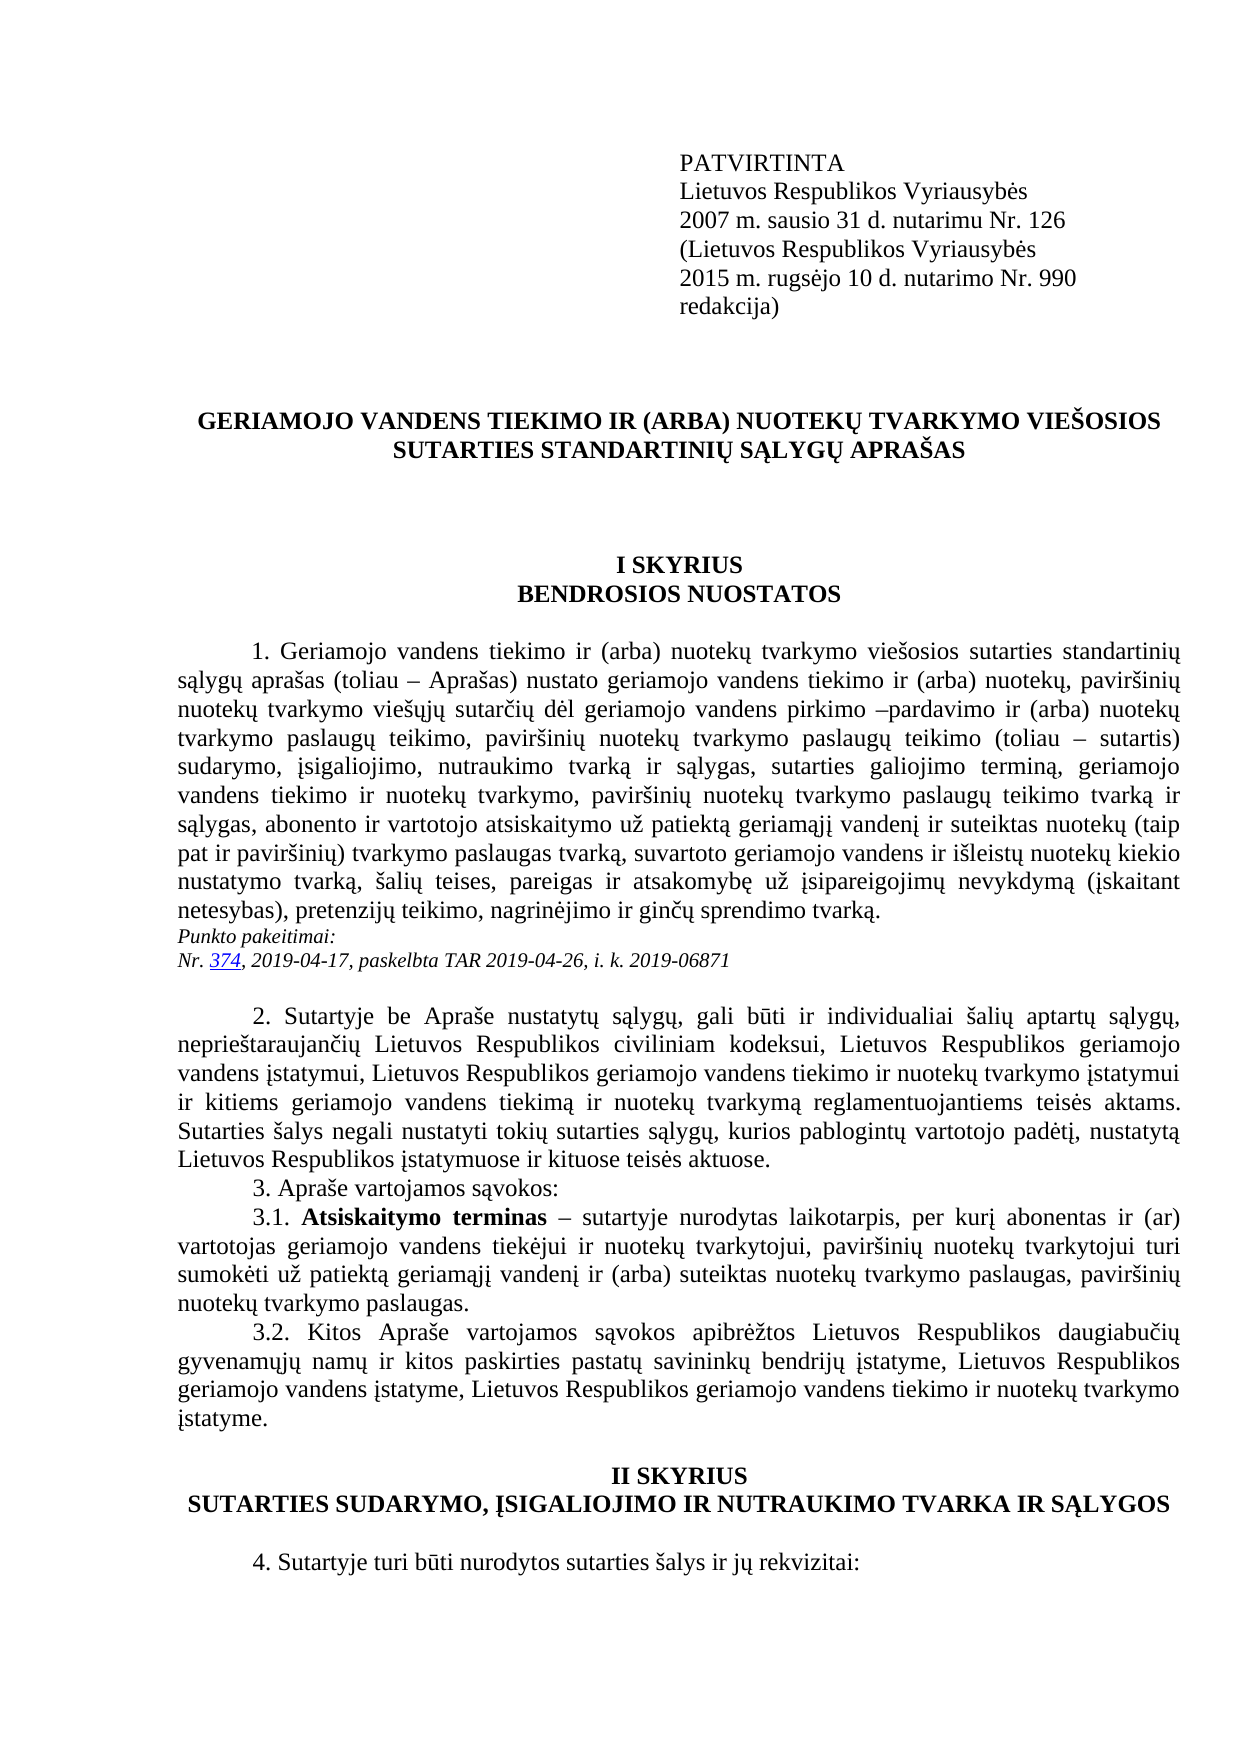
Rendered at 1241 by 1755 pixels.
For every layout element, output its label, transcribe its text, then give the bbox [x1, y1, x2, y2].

text I SKYRIUS [177, 550, 1181, 579]
text BENDROSIOS NUOSTATOS [177, 579, 1181, 608]
text 4. Sutartyje turi būti nurodytos sutarties šalys ir jų rekvizitai: [177, 1547, 1181, 1576]
text Punkto pakeitimai: [177, 924, 1181, 948]
text II SKYRIUS [177, 1461, 1181, 1489]
text 2. Sutartyje be Apraše nustatytų sąlygų, gali būti ir individualiai šalių aptartų sąlygų, neprieštaraujančių Lietuvos Respublikos civiliniam kodeksui, Lietuvos Respublikos geriamojo vandens įstatymui, Lietuvos Respublikos geriamojo vandens tiekimo ir nuotekų tvarkymo įstatymui ir kitiems geriamojo vandens tiekimą ir nuotekų tvarkymą reglamentuojantiems teisės aktams. Sutarties šalys negali nustatyti tokių sutarties sąlygų, kurios pablogintų vartotojo padėtį, nustatytą Lietuvos Respublikos įstatymuose ir kituose teisės aktuose. [177, 1001, 1181, 1173]
text 1. Geriamojo vandens tiekimo ir (arba) nuotekų tvarkymo viešosios sutarties standartinių sąlygų aprašas (toliau – Aprašas) nustato geriamojo vandens tiekimo ir (arba) nuotekų, paviršinių nuotekų tvarkymo viešųjų sutarčių dėl geriamojo vandens pirkimo –pardavimo ir (arba) nuotekų tvarkymo paslaugų teikimo, paviršinių nuotekų tvarkymo paslaugų teikimo (toliau – sutartis) sudarymo, įsigaliojimo, nutraukimo tvarką ir sąlygas, sutarties galiojimo terminą, geriamojo vandens tiekimo ir nuotekų tvarkymo, paviršinių nuotekų tvarkymo paslaugų teikimo tvarką ir sąlygas, abonento ir vartotojo atsiskaitymo už patiektą geriamąjį vandenį ir suteiktas nuotekų (taip pat ir paviršinių) tvarkymo paslaugas tvarką, suvartoto geriamojo vandens ir išleistų nuotekų kiekio nustatymo tvarką, šalių teises, pareigas ir atsakomybę už įsipareigojimų nevykdymą (įskaitant netesybas), pretenzijų teikimo, nagrinėjimo ir ginčų sprendimo tvarką. [177, 636, 1181, 924]
text 3. Apraše vartojamos sąvokos: [177, 1173, 1181, 1202]
text Nr. 374, 2019-04-17, paskelbta TAR 2019-04-26, i. k. 2019-06871 [177, 948, 1181, 972]
text 3.2. Kitos Apraše vartojamos sąvokos apibrėžtos Lietuvos Respublikos daugiabučių gyvenamųjų namų ir kitos paskirties pastatų savininkų bendrijų įstatyme, Lietuvos Respublikos geriamojo vandens įstatyme, Lietuvos Respublikos geriamojo vandens tiekimo ir nuotekų tvarkymo įstatyme. [177, 1317, 1181, 1432]
text SUTARTIES SUDARYMO, ĮSIGALIOJIMO IR NUTRAUKIMO TVARKA IR SĄLYGOS [177, 1489, 1181, 1518]
text 3.1. Atsiskaitymo terminas – sutartyje nurodytas laikotarpis, per kurį abonentas ir (ar) vartotojas geriamojo vandens tiekėjui ir nuotekų tvarkytojui, paviršinių nuotekų tvarkytojui turi sumokėti už patiektą geriamąjį vandenį ir (arba) suteiktas nuotekų tvarkymo paslaugas, paviršinių nuotekų tvarkymo paslaugas. [177, 1202, 1181, 1317]
text GERIAMOJO vandens tiekimo IR (ARBA) NUOTEKŲ TVARKYMO VIEŠOSIOS sutarties standartinIŲ sąlygŲ APRAŠAS [177, 406, 1181, 464]
text PATVIRTINTA Lietuvos Respublikos Vyriausybės 2007 m. sausio 31 d. nutarimu Nr. 126 (Lietuvos Respublikos Vyriausybės 2015 m. rugsėjo 10 d. nutarimo Nr. 990 redakcija) [679, 148, 1181, 320]
